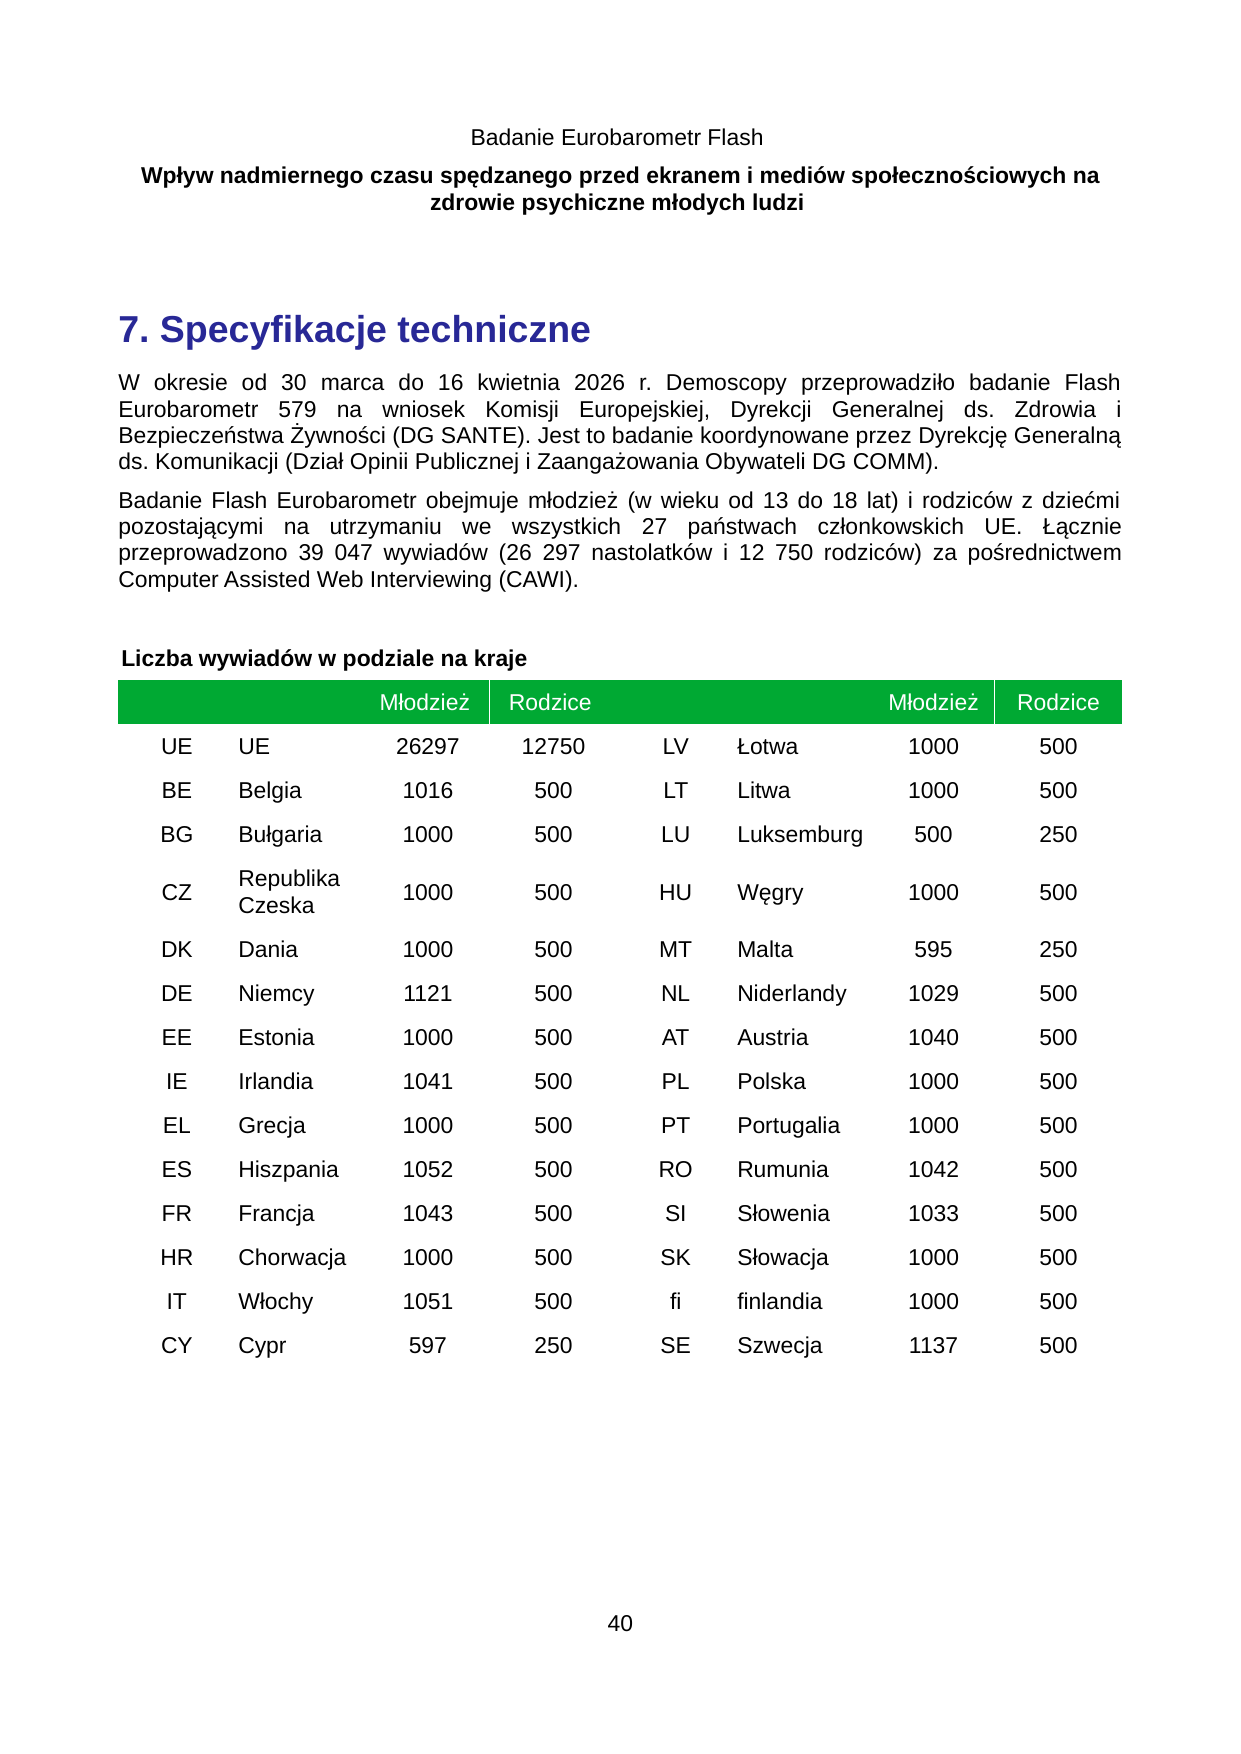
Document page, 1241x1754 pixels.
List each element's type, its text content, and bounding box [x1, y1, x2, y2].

table_cell CY [118, 1324, 235, 1367]
table_cell BG [118, 813, 235, 856]
table_cell [235, 680, 366, 724]
table_cell 500 [490, 1279, 617, 1323]
table_cell 250 [995, 927, 1122, 971]
text Badanie Flash Eurobarometr obejmuje młodzież (w wieku od 13 do 18 lat) i rodziców z dziećmi pozostającymi na utrzymaniu we wszystkich 27 państwach członkowskich UE. Łącznie przeprowadzono 39 047 wywiadów (26 297 nastolatków i 12 750 rodziców) za pośrednictwem Computer Assisted Web Interviewing (CAWI). [118, 487, 1122, 592]
table_cell DE [118, 971, 235, 1015]
table_cell 500 [490, 1147, 617, 1191]
table_cell 500 [995, 1147, 1122, 1191]
table_cell 1000 [366, 1015, 489, 1059]
table_cell Młodzież [366, 680, 489, 724]
table_cell 1051 [366, 1279, 489, 1323]
table_cell Irlandia [235, 1059, 366, 1103]
table_cell Belgia [235, 768, 366, 812]
table_cell Estonia [235, 1015, 366, 1059]
table_cell 26297 [366, 724, 489, 768]
table_cell 1052 [366, 1147, 489, 1191]
table_cell CZ [118, 856, 235, 927]
table_cell SK [617, 1235, 734, 1279]
table_cell 500 [490, 813, 617, 856]
table_cell PL [617, 1059, 734, 1103]
table_cell Bułgaria [235, 813, 366, 856]
table_cell 500 [490, 1235, 617, 1279]
table_cell 12750 [490, 724, 617, 768]
table_cell RO [617, 1147, 734, 1191]
table_cell 250 [995, 813, 1122, 856]
table_cell Malta [734, 927, 872, 971]
table_cell Cypr [235, 1324, 366, 1367]
table_cell ES [118, 1147, 235, 1191]
table_cell 500 [490, 971, 617, 1015]
table_cell 1000 [872, 1235, 994, 1279]
table_cell Młodzież [872, 680, 994, 724]
table_cell [617, 680, 734, 724]
table_cell fi [617, 1279, 734, 1323]
table_cell Luksemburg [734, 813, 872, 856]
table_cell 500 [490, 927, 617, 971]
table_cell 1000 [872, 1059, 994, 1103]
table_cell 1121 [366, 971, 489, 1015]
table_cell LT [617, 768, 734, 812]
table_cell 1000 [366, 1235, 489, 1279]
table_cell IE [118, 1059, 235, 1103]
table_cell 1033 [872, 1191, 994, 1235]
table_cell Niderlandy [734, 971, 872, 1015]
table_cell Francja [235, 1191, 366, 1235]
table_cell 1000 [872, 1103, 994, 1147]
table_cell 1043 [366, 1191, 489, 1235]
table_cell AT [617, 1015, 734, 1059]
table_cell 500 [995, 1279, 1122, 1323]
table_cell Szwecja [734, 1324, 872, 1367]
table_cell LV [617, 724, 734, 768]
table_cell 1000 [872, 856, 994, 927]
table_cell HR [118, 1235, 235, 1279]
table_cell 500 [995, 724, 1122, 768]
table_cell DK [118, 927, 235, 971]
table_header Liczba wywiadów w podziale na kraje [118, 636, 1122, 680]
table_cell SI [617, 1191, 734, 1235]
table_cell UE [118, 724, 235, 768]
table_cell Portugalia [734, 1103, 872, 1147]
table_cell 1000 [366, 856, 489, 927]
table_cell 500 [995, 1324, 1122, 1367]
text W okresie od 30 marca do 16 kwietnia 2026 r. Demoscopy przeprowadziło badanie Flash Eurobarometr 579 na wniosek Komisji Europejskiej, Dyrekcji Generalnej ds. Zdrowia i Bezpieczeństwa Żywności (DG SANTE). Jest to badanie koordynowane przez Dyrekcję Generalną ds. Komunikacji (Dział Opinii Publicznej i Zaangażowania Obywateli DG COMM). [118, 369, 1122, 475]
table_cell LU [617, 813, 734, 856]
table_cell 500 [490, 1191, 617, 1235]
table_cell 500 [995, 971, 1122, 1015]
table_cell Węgry [734, 856, 872, 927]
table_cell Republika Czeska [235, 856, 366, 927]
table_cell 1041 [366, 1059, 489, 1103]
table_cell 1000 [366, 1103, 489, 1147]
table_cell 1016 [366, 768, 489, 812]
table_cell Słowenia [734, 1191, 872, 1235]
table_cell 1137 [872, 1324, 994, 1367]
table_cell 1000 [872, 1279, 994, 1323]
table_cell Austria [734, 1015, 872, 1059]
table_cell BE [118, 768, 235, 812]
table_cell 1000 [366, 813, 489, 856]
table_cell 500 [995, 1103, 1122, 1147]
table_cell finlandia [734, 1279, 872, 1323]
table_cell EE [118, 1015, 235, 1059]
table_cell MT [617, 927, 734, 971]
subtitle 7. Specyfikacje techniczne [118, 308, 1122, 351]
table_cell HU [617, 856, 734, 927]
table_cell Łotwa [734, 724, 872, 768]
table_cell Hiszpania [235, 1147, 366, 1191]
table_cell [118, 680, 235, 724]
table_cell 500 [995, 768, 1122, 812]
table_cell Polska [734, 1059, 872, 1103]
table_cell 500 [995, 1059, 1122, 1103]
table_cell EL [118, 1103, 235, 1147]
table_cell PT [617, 1103, 734, 1147]
table_cell Słowacja [734, 1235, 872, 1279]
table_cell FR [118, 1191, 235, 1235]
table_cell 500 [995, 1235, 1122, 1279]
table_cell IT [118, 1279, 235, 1323]
table_cell 250 [490, 1324, 617, 1367]
table_cell 500 [490, 1103, 617, 1147]
table_cell Grecja [235, 1103, 366, 1147]
table_cell Rumunia [734, 1147, 872, 1191]
table_cell Litwa [734, 768, 872, 812]
table_cell 500 [995, 1191, 1122, 1235]
table_cell 597 [366, 1324, 489, 1367]
table_cell Niemcy [235, 971, 366, 1015]
table_cell [734, 680, 872, 724]
table_cell Dania [235, 927, 366, 971]
table_cell UE [235, 724, 366, 768]
table_cell 500 [995, 856, 1122, 927]
table_cell 1000 [366, 927, 489, 971]
table_cell 500 [490, 1015, 617, 1059]
table_cell 1042 [872, 1147, 994, 1191]
table_cell 500 [490, 856, 617, 927]
table_cell 1029 [872, 971, 994, 1015]
table_cell 500 [872, 813, 994, 856]
table_cell Rodzice [490, 680, 617, 724]
table_cell 1000 [872, 768, 994, 812]
table_cell 500 [995, 1015, 1122, 1059]
table_cell Włochy [235, 1279, 366, 1323]
table_cell Rodzice [995, 680, 1122, 724]
table_cell 1000 [872, 724, 994, 768]
table_cell Chorwacja [235, 1235, 366, 1279]
table_cell NL [617, 971, 734, 1015]
table_cell 1040 [872, 1015, 994, 1059]
table_cell SE [617, 1324, 734, 1367]
table_cell 500 [490, 768, 617, 812]
table_cell 595 [872, 927, 994, 971]
table_cell 500 [490, 1059, 617, 1103]
